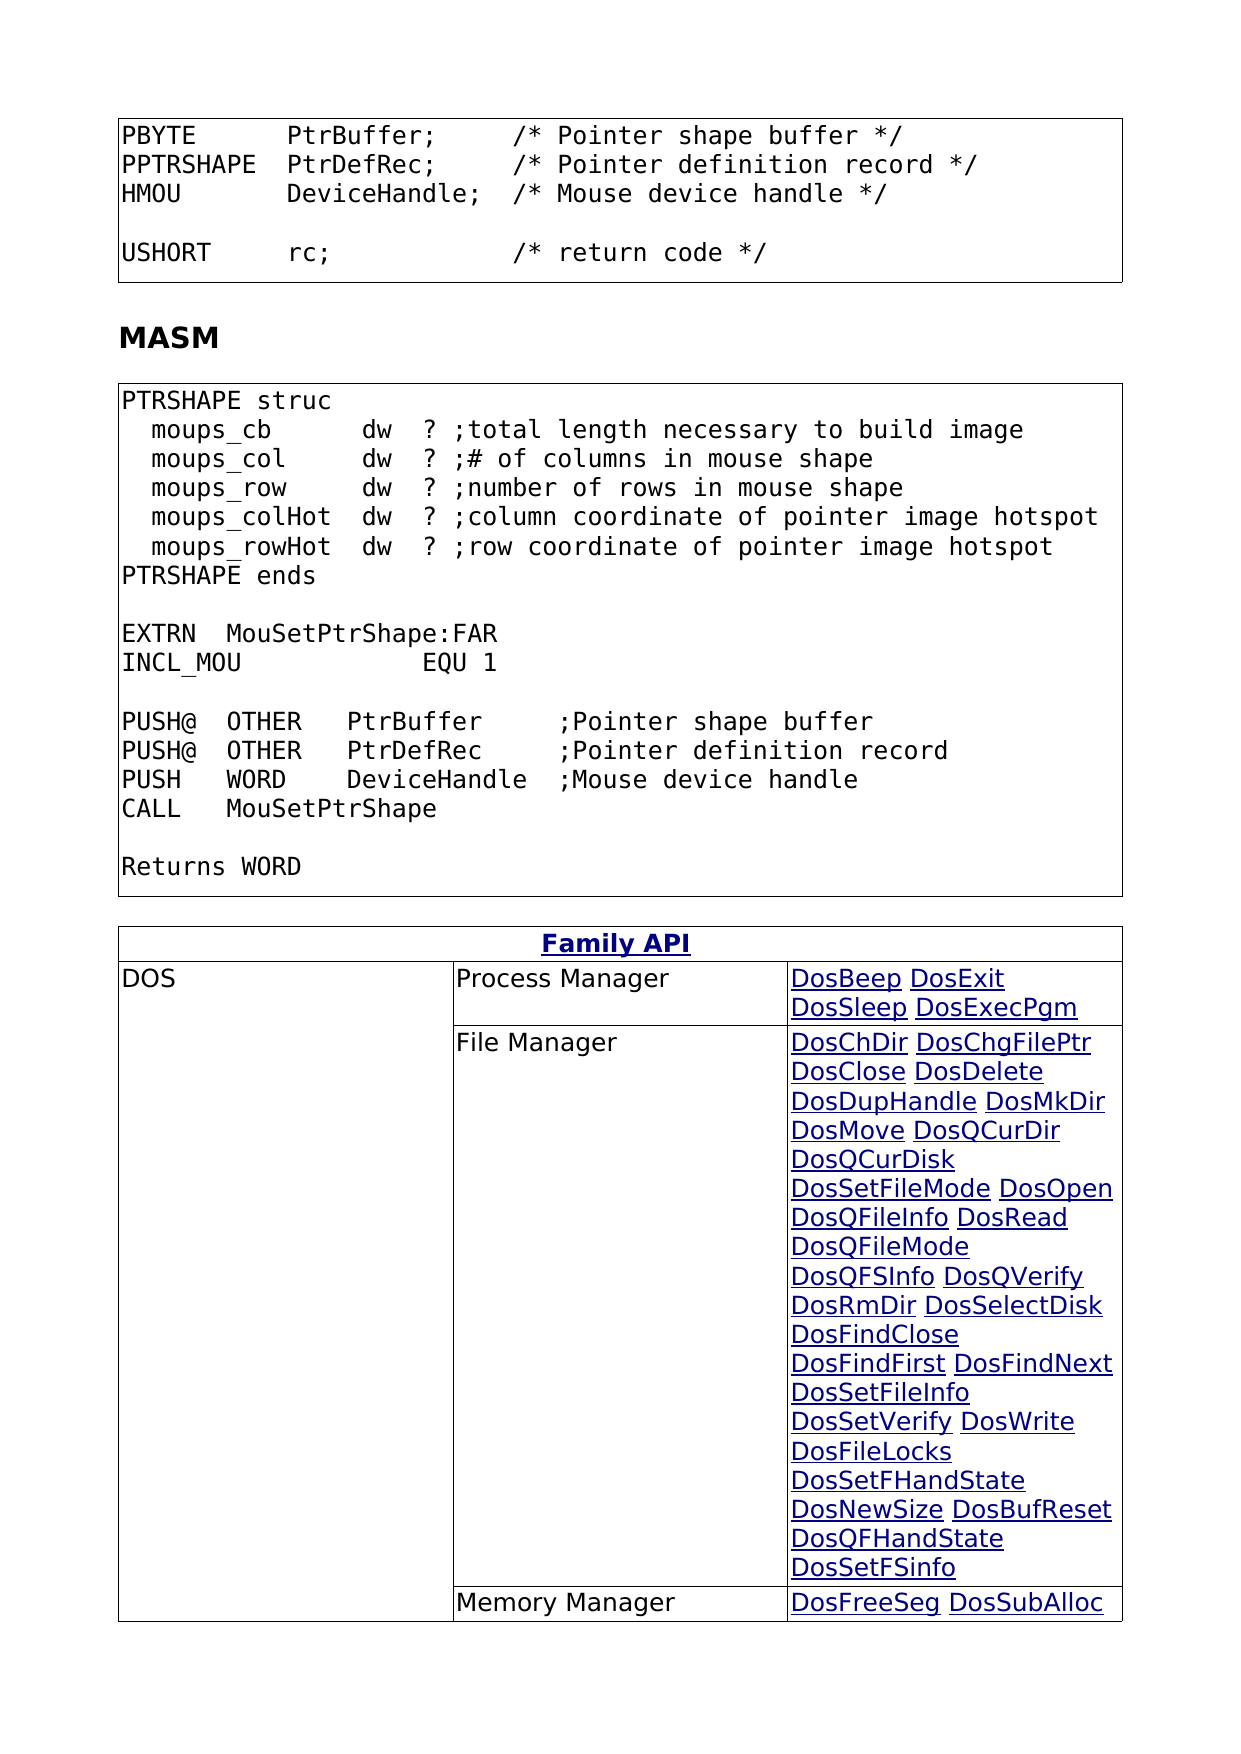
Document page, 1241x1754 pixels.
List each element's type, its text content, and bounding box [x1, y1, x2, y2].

table_header PBYTE PtrBuffer; /* Pointer shape buffer */ PPTRSHAPE PtrDefRec; /* Pointer definition record */ HMOU DeviceHandle; /* Mouse device handle */ USHORT rc; /* return code */ [119, 119, 1122, 282]
table_header PTRSHAPE struc moups_cb dw ? ;total length necessary to build image moups_col dw ? ;# of columns in mouse shape moups_row dw ? ;number of rows in mouse shape moups_colHot dw ? ;column coordinate of pointer image hotspot moups_rowHot dw ? ;row coordinate of pointer image hotspot PTRSHAPE ends EXTRN MouSetPtrShape:FAR INCL_MOU EQU 1 PUSH@ OTHER PtrBuffer ;Pointer shape buffer PUSH@ OTHER PtrDefRec ;Pointer definition record PUSH WORD DeviceHandle ;Mouse device handle CALL MouSetPtrShape Returns WORD [119, 384, 1122, 896]
table_cell DOS [119, 962, 453, 1621]
table_cell File Manager [454, 1026, 787, 1586]
table_cell DosChDir DosChgFilePtr DosClose DosDelete DosDupHandle DosMkDir DosMove DosQCurDir DosQCurDisk DosSetFileMode DosOpen DosQFileInfo DosRead DosQFileMode DosQFSInfo DosQVerify DosRmDir DosSelectDisk DosFindClose DosFindFirst DosFindNext DosSetFileInfo DosSetVerify DosWrite DosFileLocks DosSetFHandState DosNewSize DosBufReset DosQFHandState DosSetFSinfo [788, 1026, 1122, 1586]
table_cell Process Manager [454, 962, 787, 1025]
table_cell DosFreeSeg DosSubAlloc [788, 1587, 1122, 1621]
table_cell DosBeep DosExit DosSleep DosExecPgm [788, 962, 1122, 1025]
table_cell Memory Manager [454, 1587, 787, 1621]
table_header Family API [119, 927, 1122, 961]
subtitle MASM [118, 322, 1122, 356]
